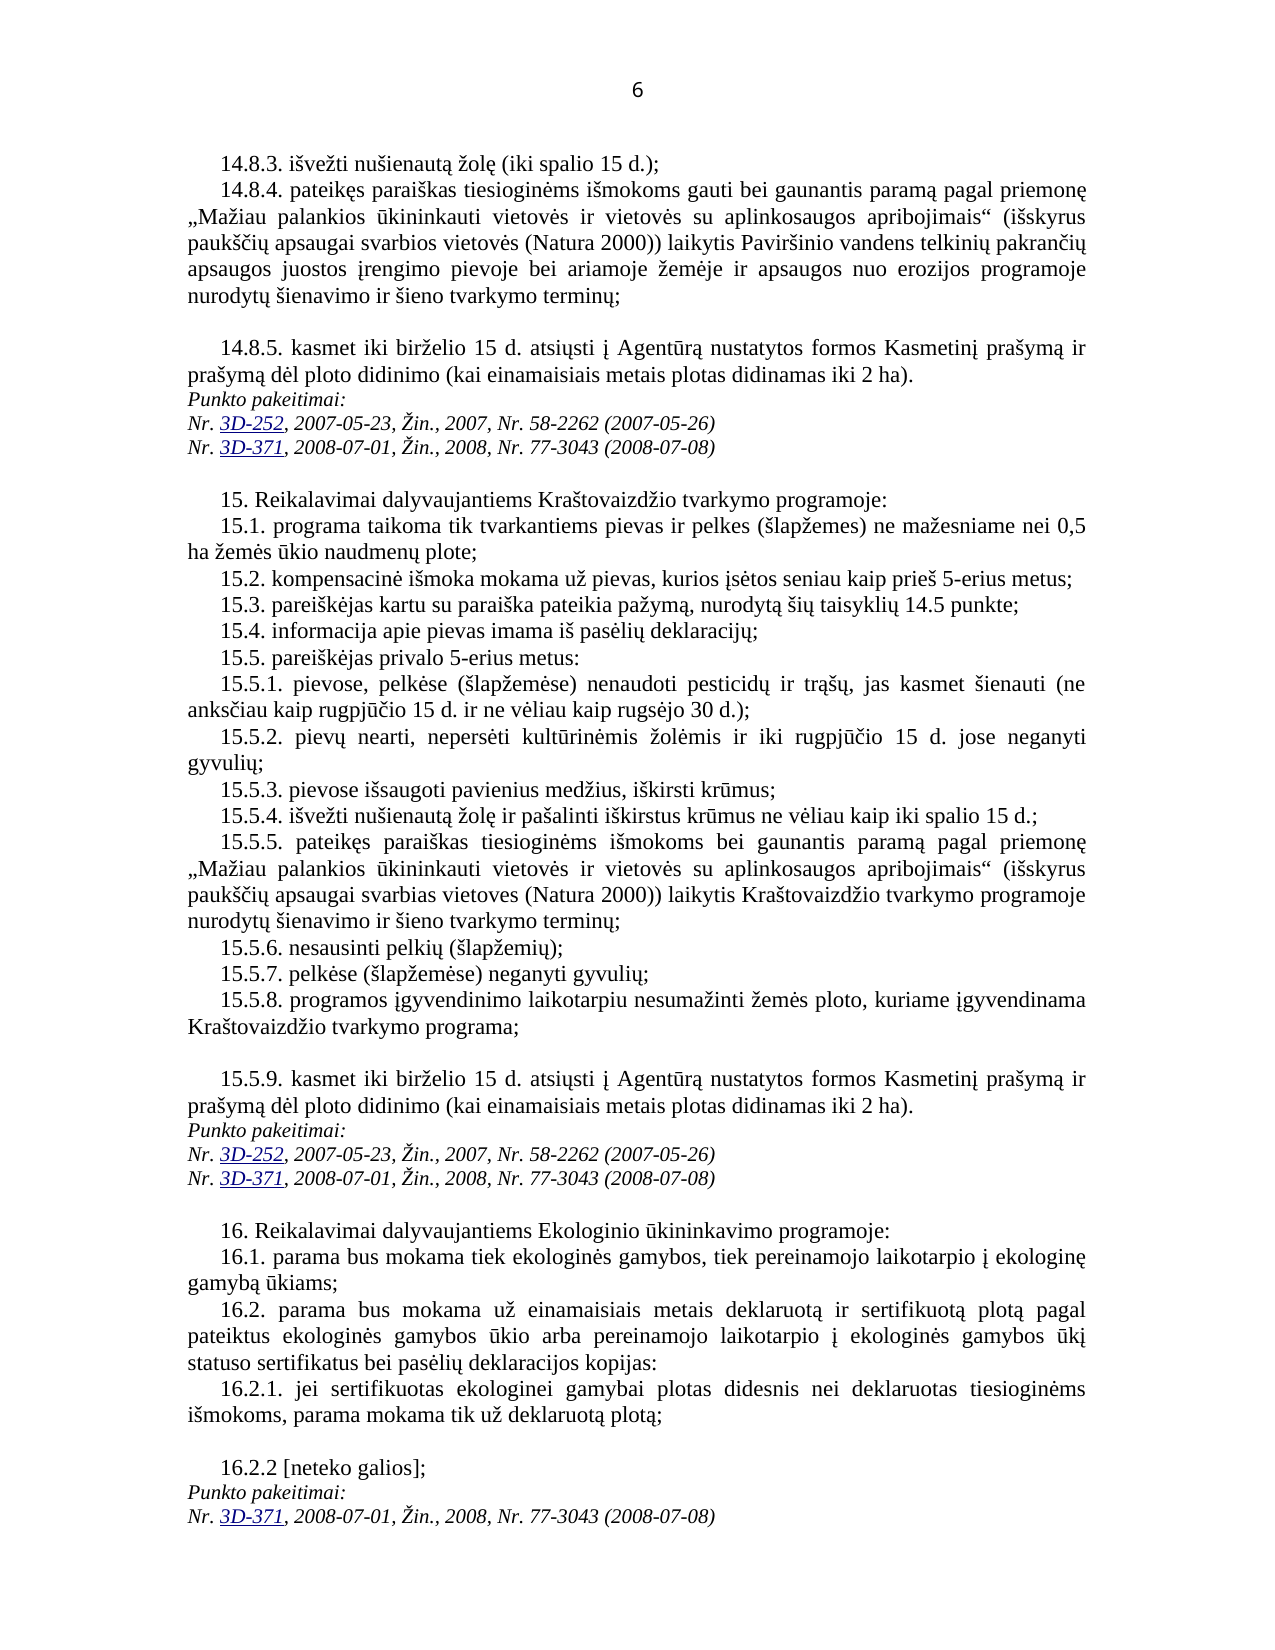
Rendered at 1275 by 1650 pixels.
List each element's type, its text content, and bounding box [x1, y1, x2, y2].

text Nr. 3D-371, 2008-07-01, Žin., 2008, Nr. 77-3043 (2008-07-08) [187, 435, 1087, 459]
text 15.5.2. pievų nearti, nepersėti kultūrinėmis žolėmis ir iki rugpjūčio 15 d. jose neganyti gyvulių; [187, 723, 1087, 776]
text 16.1. parama bus mokama tiek ekologinės gamybos, tiek pereinamojo laikotarpio į ekologinę gamybą ūkiams; [187, 1243, 1087, 1296]
text Nr. 3D-252, 2007-05-23, Žin., 2007, Nr. 58-2262 (2007-05-26) [187, 1142, 1087, 1166]
text 15.5.9. kasmet iki birželio 15 d. atsiųsti į Agentūrą nustatytos formos Kasmetinį prašymą ir prašymą dėl ploto didinimo (kai einamaisiais metais plotas didinamas iki 2 ha). [187, 1066, 1087, 1118]
text 15.5.3. pievose išsaugoti pavienius medžius, iškirsti krūmus; [187, 776, 1087, 802]
text Punkto pakeitimai: [187, 387, 1087, 411]
text 14.8.3. išvežti nušienautą žolę (iki spalio 15 d.); [187, 150, 1087, 176]
text 16.2. parama bus mokama už einamaisiais metais deklaruotą ir sertifikuotą plotą pagal pateiktus ekologinės gamybos ūkio arba pereinamojo laikotarpio į ekologinės gamybos ūkį statuso sertifikatus bei pasėlių deklaracijos kopijas: [187, 1296, 1087, 1375]
text 16.2.2 [neteko galios]; [187, 1454, 1087, 1480]
text 15.5. pareiškėjas privalo 5-erius metus: [187, 644, 1087, 670]
text 15.5.6. nesausinti pelkių (šlapžemių); [187, 934, 1087, 960]
text 15.5.7. pelkėse (šlapžemėse) neganyti gyvulių; [187, 960, 1087, 986]
text Punkto pakeitimai: [187, 1118, 1087, 1142]
text Punkto pakeitimai: [187, 1480, 1087, 1504]
text 15.3. pareiškėjas kartu su paraiška pateikia pažymą, nurodytą šių taisyklių 14.5 punkte; [187, 591, 1087, 617]
text 15.1. programa taikoma tik tvarkantiems pievas ir pelkes (šlapžemes) ne mažesniame nei 0,5 ha žemės ūkio naudmenų plote; [187, 512, 1087, 565]
text 14.8.4. pateikęs paraiškas tiesioginėms išmokoms gauti bei gaunantis paramą pagal priemonę „Mažiau palankios ūkininkauti vietovės ir vietovės su aplinkosaugos apribojimais“ (išskyrus paukščių apsaugai svarbios vietovės (Natura 2000)) laikytis Paviršinio vandens telkinių pakrančių apsaugos juostos įrengimo pievoje bei ariamoje žemėje ir apsaugos nuo erozijos programoje nurodytų šienavimo ir šieno tvarkymo terminų; [187, 176, 1087, 308]
text Nr. 3D-371, 2008-07-01, Žin., 2008, Nr. 77-3043 (2008-07-08) [187, 1504, 1087, 1528]
text 16.2.1. jei sertifikuotas ekologinei gamybai plotas didesnis nei deklaruotas tiesioginėms išmokoms, parama mokama tik už deklaruotą plotą; [187, 1375, 1087, 1428]
text 16. Reikalavimai dalyvaujantiems Ekologinio ūkininkavimo programoje: [187, 1217, 1087, 1243]
text 15.2. kompensacinė išmoka mokama už pievas, kurios įsėtos seniau kaip prieš 5-erius metus; [187, 565, 1087, 591]
text 15. Reikalavimai dalyvaujantiems Kraštovaizdžio tvarkymo programoje: [187, 486, 1087, 512]
text Nr. 3D-252, 2007-05-23, Žin., 2007, Nr. 58-2262 (2007-05-26) [187, 411, 1087, 435]
text Nr. 3D-371, 2008-07-01, Žin., 2008, Nr. 77-3043 (2008-07-08) [187, 1166, 1087, 1190]
text 14.8.5. kasmet iki birželio 15 d. atsiųsti į Agentūrą nustatytos formos Kasmetinį prašymą ir prašymą dėl ploto didinimo (kai einamaisiais metais plotas didinamas iki 2 ha). [187, 334, 1087, 387]
text 15.5.4. išvežti nušienautą žolę ir pašalinti iškirstus krūmus ne vėliau kaip iki spalio 15 d.; [187, 802, 1087, 828]
text 15.4. informacija apie pievas imama iš pasėlių deklaracijų; [187, 617, 1087, 644]
text 15.5.8. programos įgyvendinimo laikotarpiu nesumažinti žemės ploto, kuriame įgyvendinama Kraštovaizdžio tvarkymo programa; [187, 986, 1087, 1039]
text 15.5.5. pateikęs paraiškas tiesioginėms išmokoms bei gaunantis paramą pagal priemonę „Mažiau palankios ūkininkauti vietovės ir vietovės su aplinkosaugos apribojimais“ (išskyrus paukščių apsaugai svarbias vietoves (Natura 2000)) laikytis Kraštovaizdžio tvarkymo programoje nurodytų šienavimo ir šieno tvarkymo terminų; [187, 828, 1087, 934]
text 15.5.1. pievose, pelkėse (šlapžemėse) nenaudoti pesticidų ir trąšų, jas kasmet šienauti (ne anksčiau kaip rugpjūčio 15 d. ir ne vėliau kaip rugsėjo 30 d.); [187, 670, 1087, 723]
